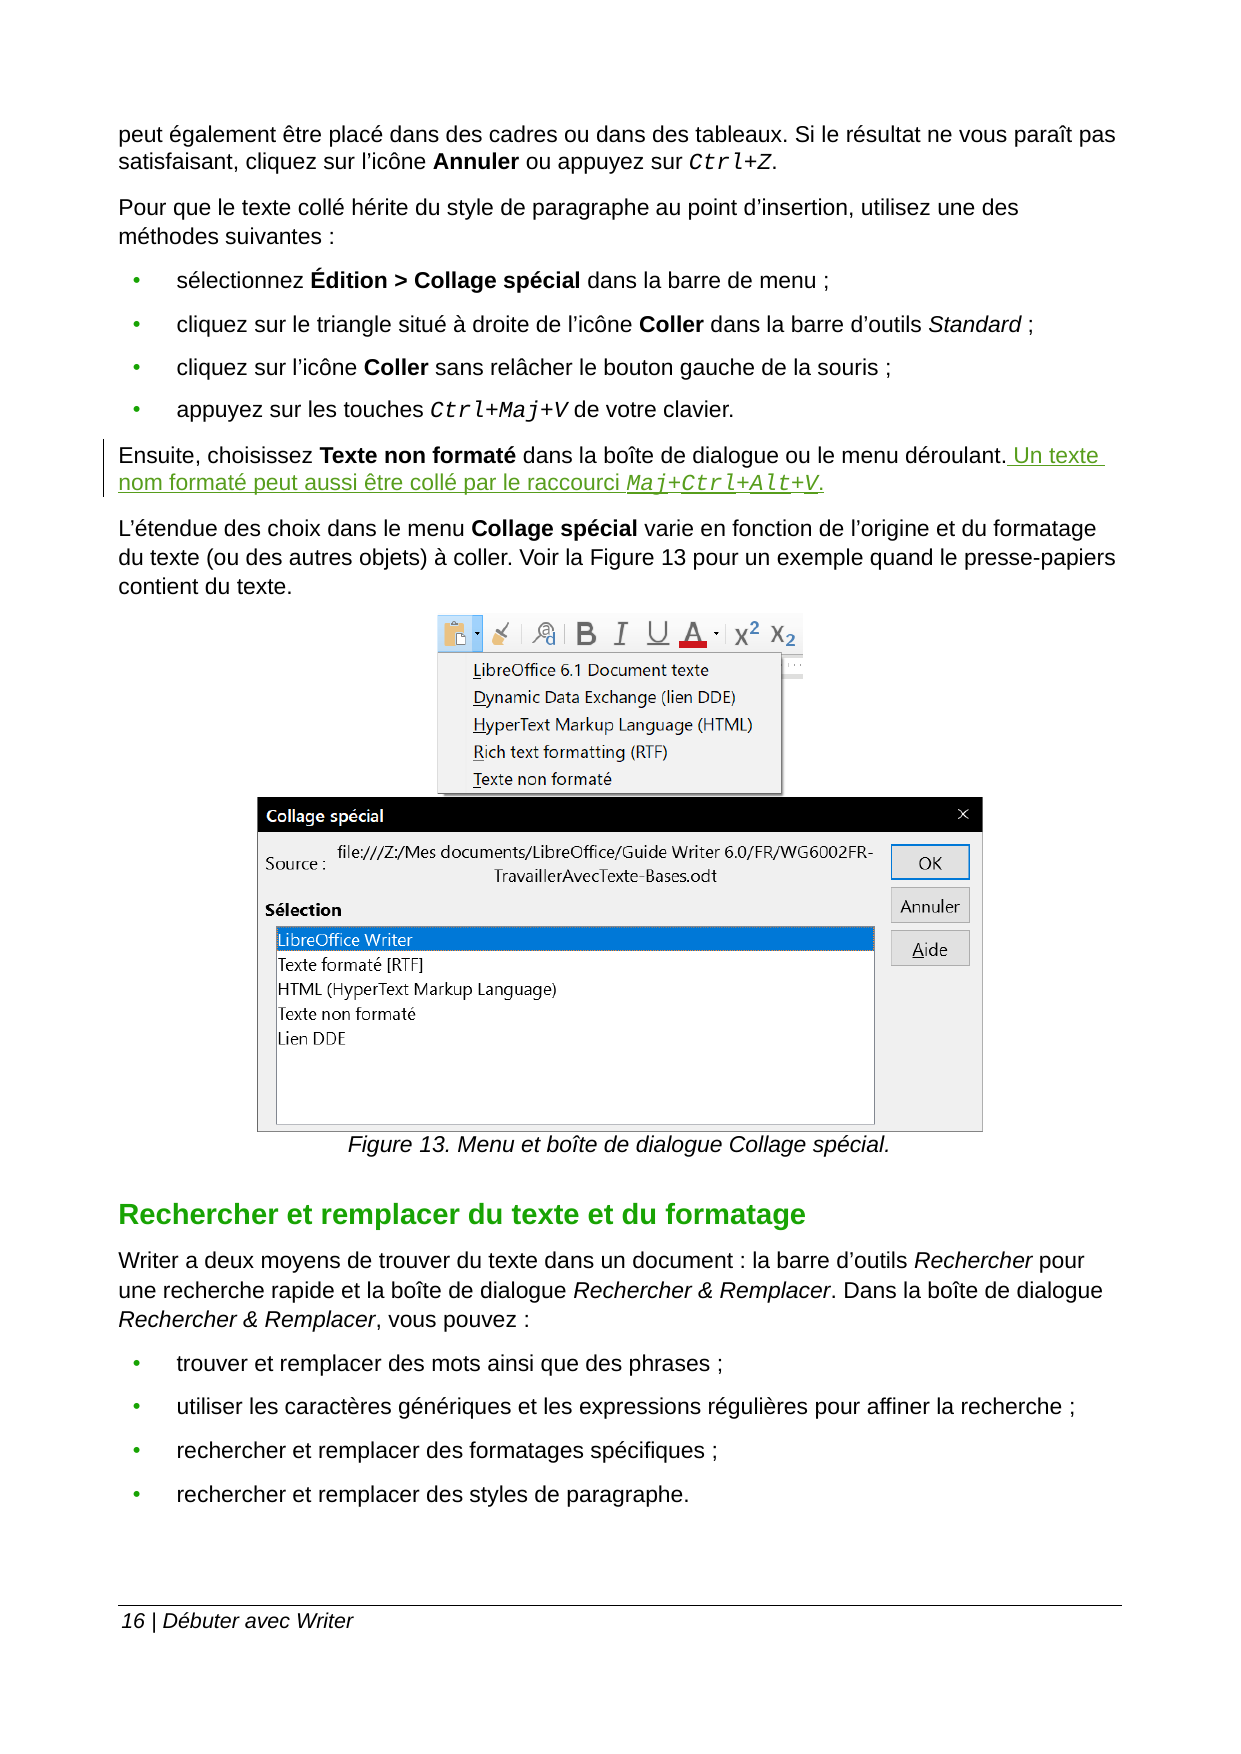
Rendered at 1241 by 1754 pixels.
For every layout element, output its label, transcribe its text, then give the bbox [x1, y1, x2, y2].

text Pour que le texte collé hérite du style de paragraphe au point d’insertion, utilisez une des méthodes suivantes : [118, 191, 1122, 249]
text Writer a deux moyens de trouver du texte dans un document : la barre d’outils Rechercher pour une recherche rapide et la boîte de dialogue Rechercher & Remplacer. Dans la boîte de dialogue Rechercher & Remplacer, vous pouvez : [118, 1245, 1122, 1332]
list rechercher et remplacer des styles de paragraphe. [133, 1478, 1122, 1507]
text Ensuite, choisissez Texte non formaté dans la boîte de dialogue ou le menu déroulant. Un texte nom formaté peut aussi être collé par le raccourci Maj+Ctrl+Alt+V. [118, 439, 1122, 497]
list sélectionnez Édition > Collage spécial dans la barre de menu ; [133, 264, 1122, 293]
list appuyez sur les touches Ctrl+Maj+V de votre clavier. [133, 395, 1122, 424]
picture [257, 613, 983, 1132]
list cliquez sur l’icône Coller sans relâcher le bouton gauche de la souris ; [133, 351, 1122, 381]
subtitle Rechercher et remplacer du texte et du formatage [118, 1201, 1122, 1230]
text Figure 13. Menu et boîte de dialogue Collage spécial. [118, 1131, 1122, 1158]
text L’étendue des choix dans le menu Collage spécial varie en fonction de l’origine et du formatage du texte (ou des autres objets) à coller. Voir la Figure 13 pour un exemple quand le presse-papiers contient du texte. [118, 512, 1122, 599]
text peut également être placé dans des cadres ou dans des tableaux. Si le résultat ne vous paraît pas satisfaisant, cliquez sur l’icône Annuler ou appuyez sur Ctrl+Z. [118, 118, 1122, 176]
list utiliser les caractères génériques et les expressions régulières pour affiner la recherche ; [133, 1391, 1122, 1420]
list trouver et remplacer des mots ainsi que des phrases ; [133, 1347, 1122, 1376]
list rechercher et remplacer des formatages spécifiques ; [133, 1434, 1122, 1463]
list cliquez sur le triangle situé à droite de l’icône Coller dans la barre d’outils Standard ; [133, 308, 1122, 337]
